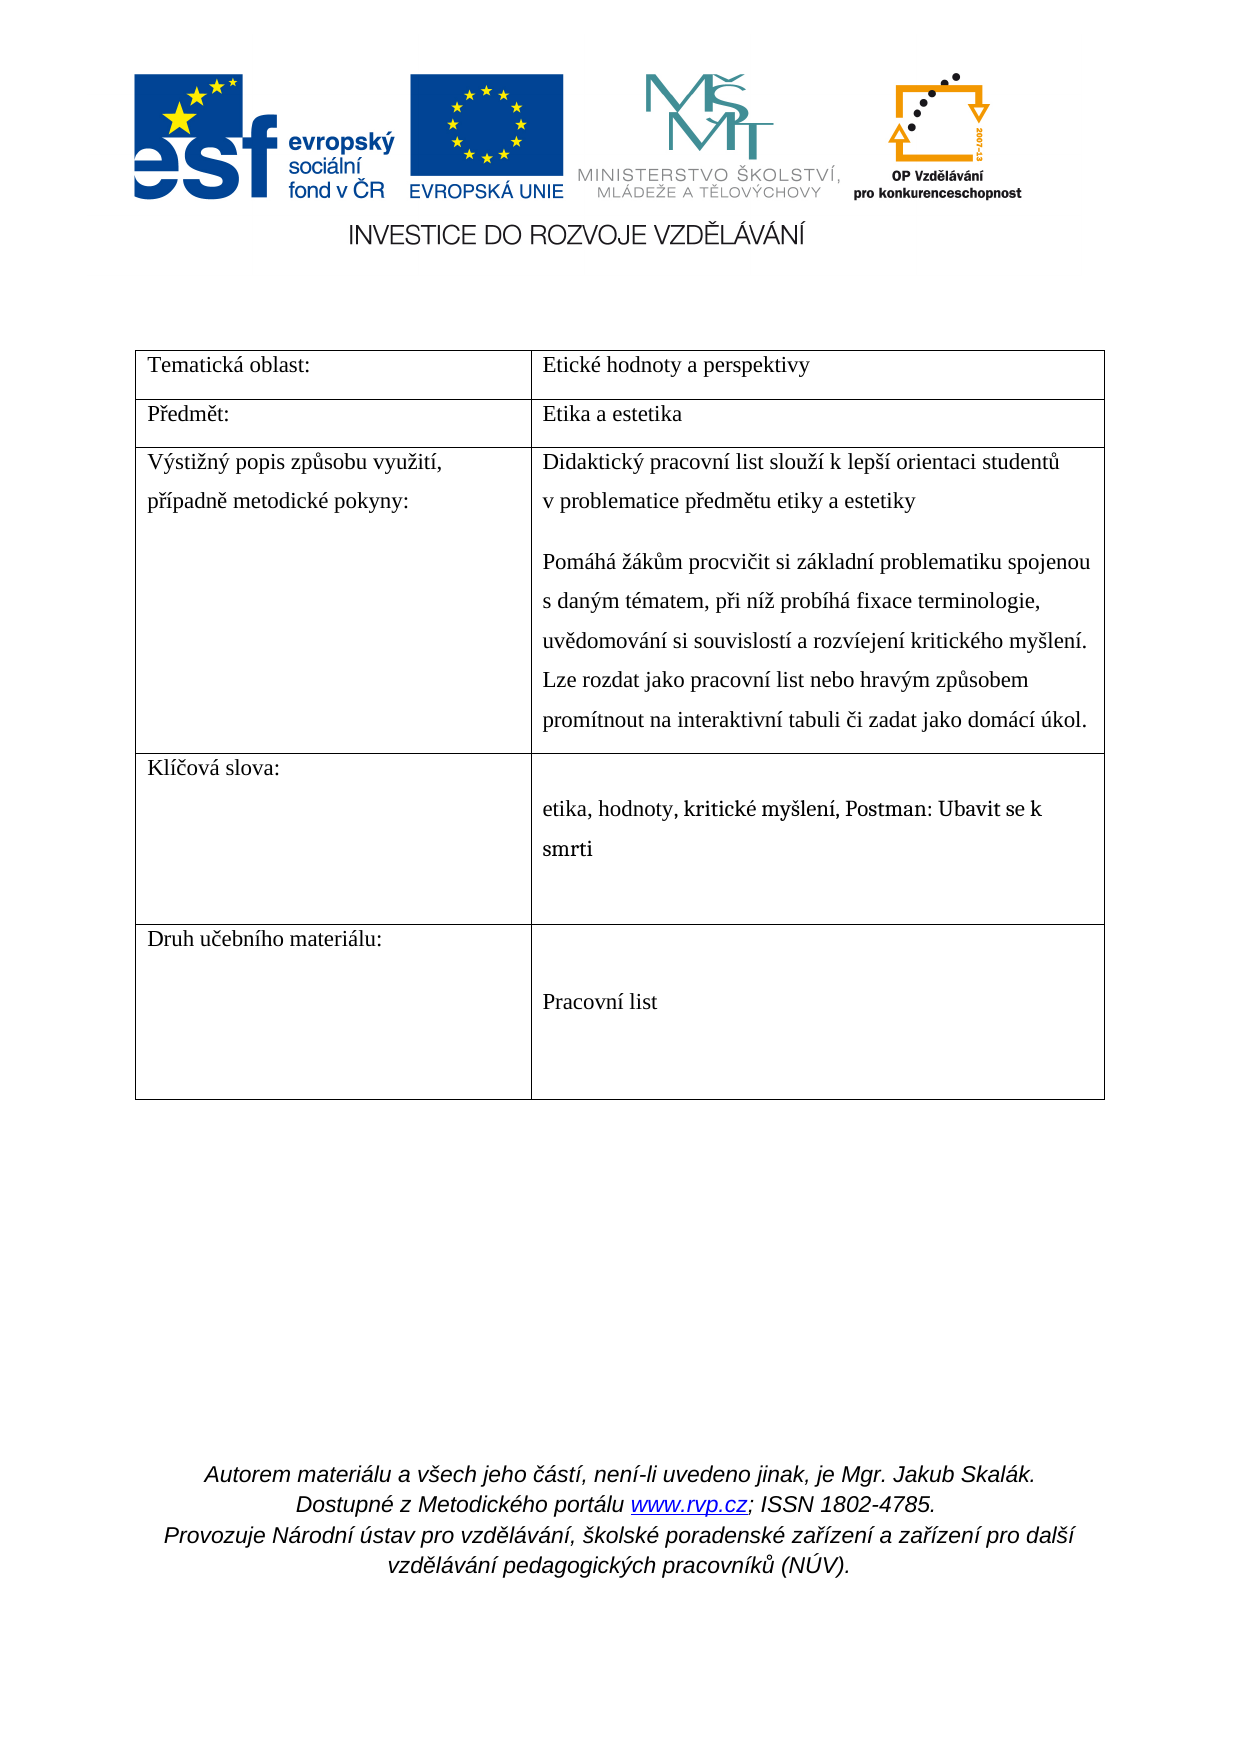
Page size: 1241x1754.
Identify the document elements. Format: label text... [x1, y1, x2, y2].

table_cell Etika a estetika [532, 400, 1104, 447]
table_header Tematická oblast: [136, 351, 531, 399]
picture [87, 34, 1082, 276]
table_cell Výstižný popis způsobu využití, případně metodické pokyny: [136, 448, 531, 753]
table_cell Druh učebního materiálu: [136, 925, 531, 1099]
table_header Etické hodnoty a perspektivy [532, 351, 1104, 399]
table_cell Předmět: [136, 400, 531, 447]
table_cell Klíčová slova: [136, 754, 531, 924]
table_cell Pracovní list [532, 925, 1104, 1099]
table_cell Didaktický pracovní list slouží k lepší orientaci studentů v problematice předmětu etiky a estetiky Pomáhá žákům procvičit si základní problematiku spojenou s daným tématem, při níž probíhá fixace terminologie, uvědomování si souvislostí a rozvíejení kritického myšlení. Lze rozdat jako pracovní list nebo hravým způsobem promítnout na interaktivní tabuli či zadat jako domácí úkol. [532, 448, 1104, 753]
table_cell etika, hodnoty, kritické myšlení, Postman: Ubavit se k smrti [532, 754, 1104, 924]
